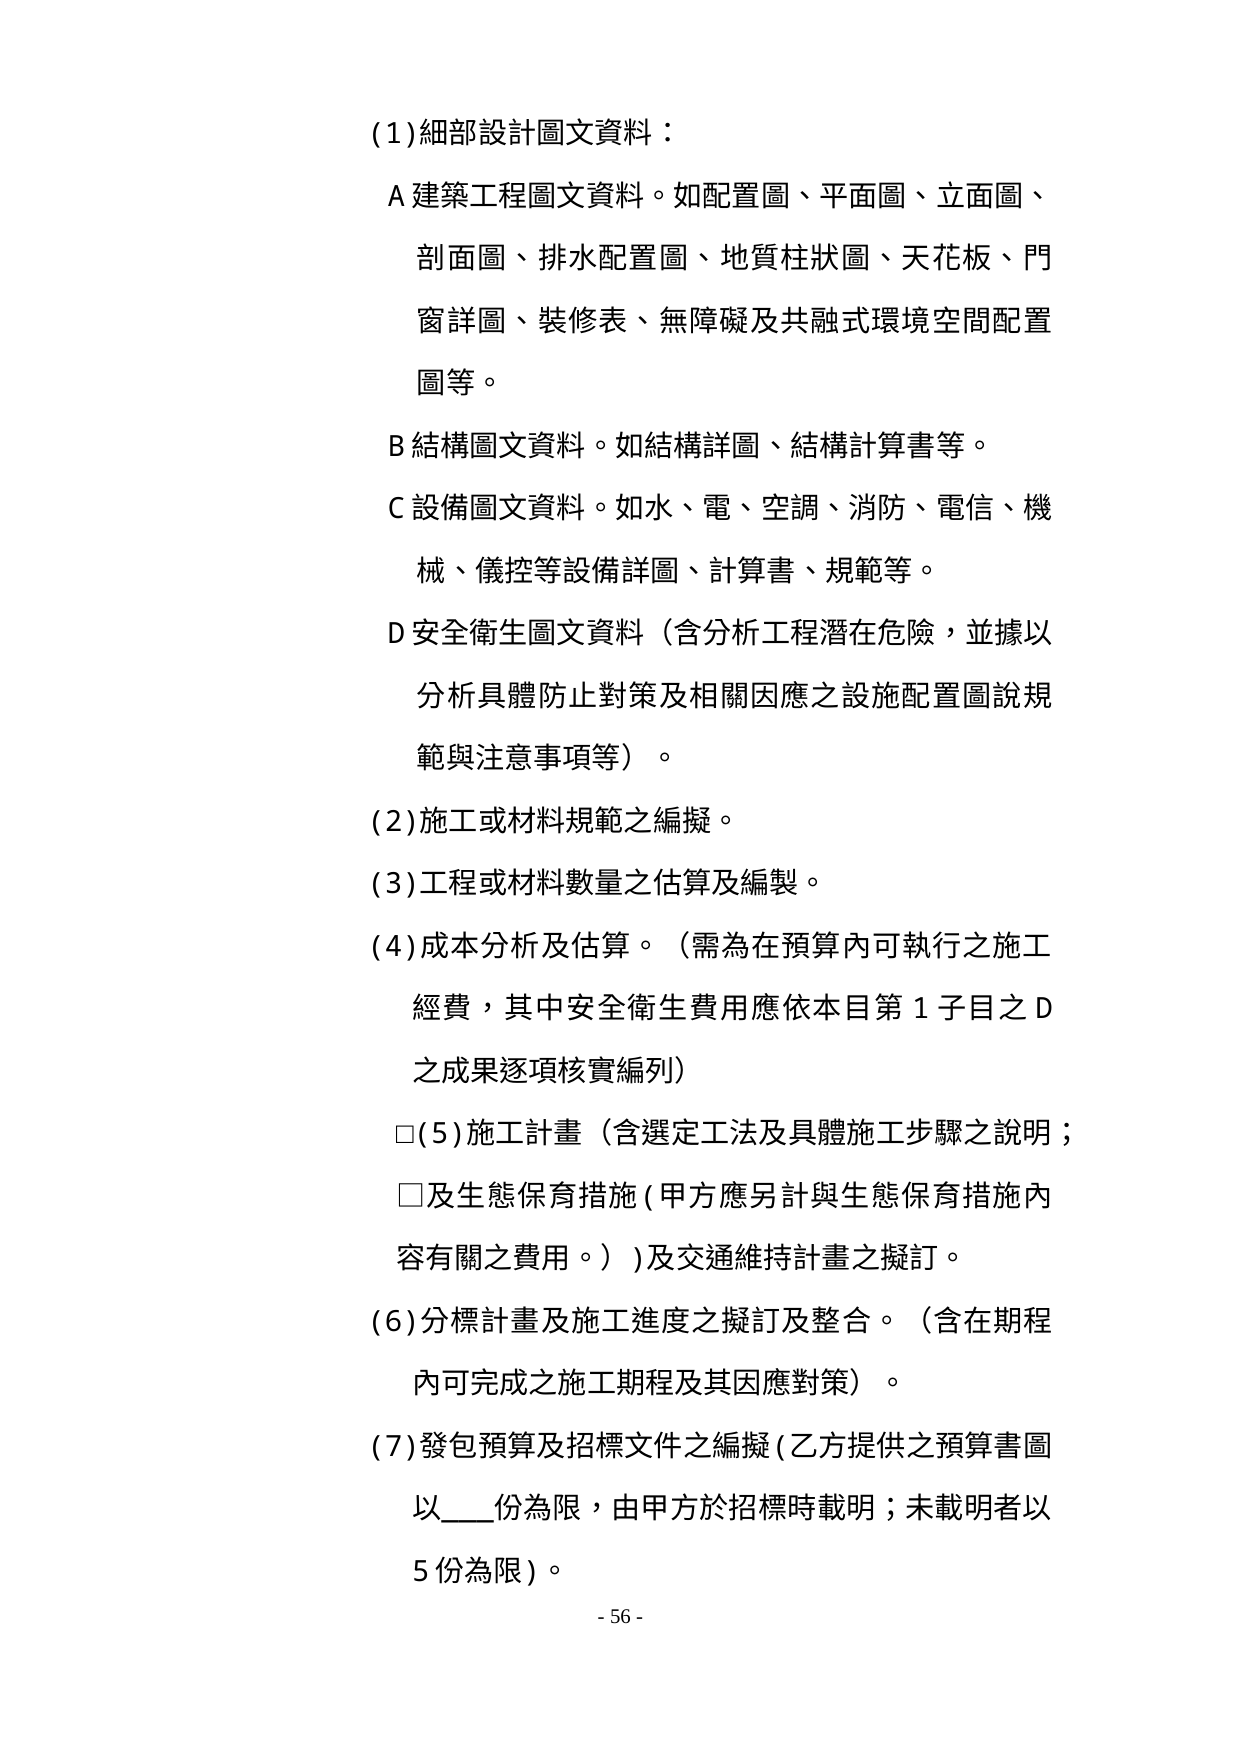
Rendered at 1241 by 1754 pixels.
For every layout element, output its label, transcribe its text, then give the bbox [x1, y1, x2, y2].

text (4)成本分析及估算。（需為在預算內可執行之施工經費，其中安全衛生費用應依本目第1子目之D之成果逐項核實編列） [367, 902, 1053, 1089]
text (2)施工或材料規範之編擬。 [367, 777, 1053, 839]
text (3)工程或材料數量之估算及編製。 [367, 839, 1053, 902]
text C設備圖文資料。如水、電、空調、消防、電信、機械、儀控等設備詳圖、計算書、規範等。 [387, 464, 1053, 589]
text D安全衛生圖文資料（含分析工程潛在危險，並據以分析具體防止對策及相關因應之設施配置圖說規範與注意事項等）。 [387, 589, 1053, 777]
text A建築工程圖文資料。如配置圖、平面圖、立面圖、剖面圖、排水配置圖、地質柱狀圖、天花板、門窗詳圖、裝修表、無障礙及共融式環境空間配置圖等。 [387, 152, 1053, 402]
text (1)細部設計圖文資料： [367, 89, 1053, 152]
text (7)發包預算及招標文件之編擬(乙方提供之預算書圖以___份為限，由甲方於招標時載明；未載明者以5份為限)。 [367, 1402, 1053, 1589]
text B結構圖文資料。如結構詳圖、結構計算書等。 [387, 402, 1053, 464]
text (6)分標計畫及施工進度之擬訂及整合。（含在期程內可完成之施工期程及其因應對策）。 [367, 1277, 1053, 1402]
text □(5)施工計畫（含選定工法及具體施工步驟之說明；□及生態保育措施(甲方應另計與生態保育措施內容有關之費用。）)及交通維持計畫之擬訂。 [396, 1089, 1053, 1277]
